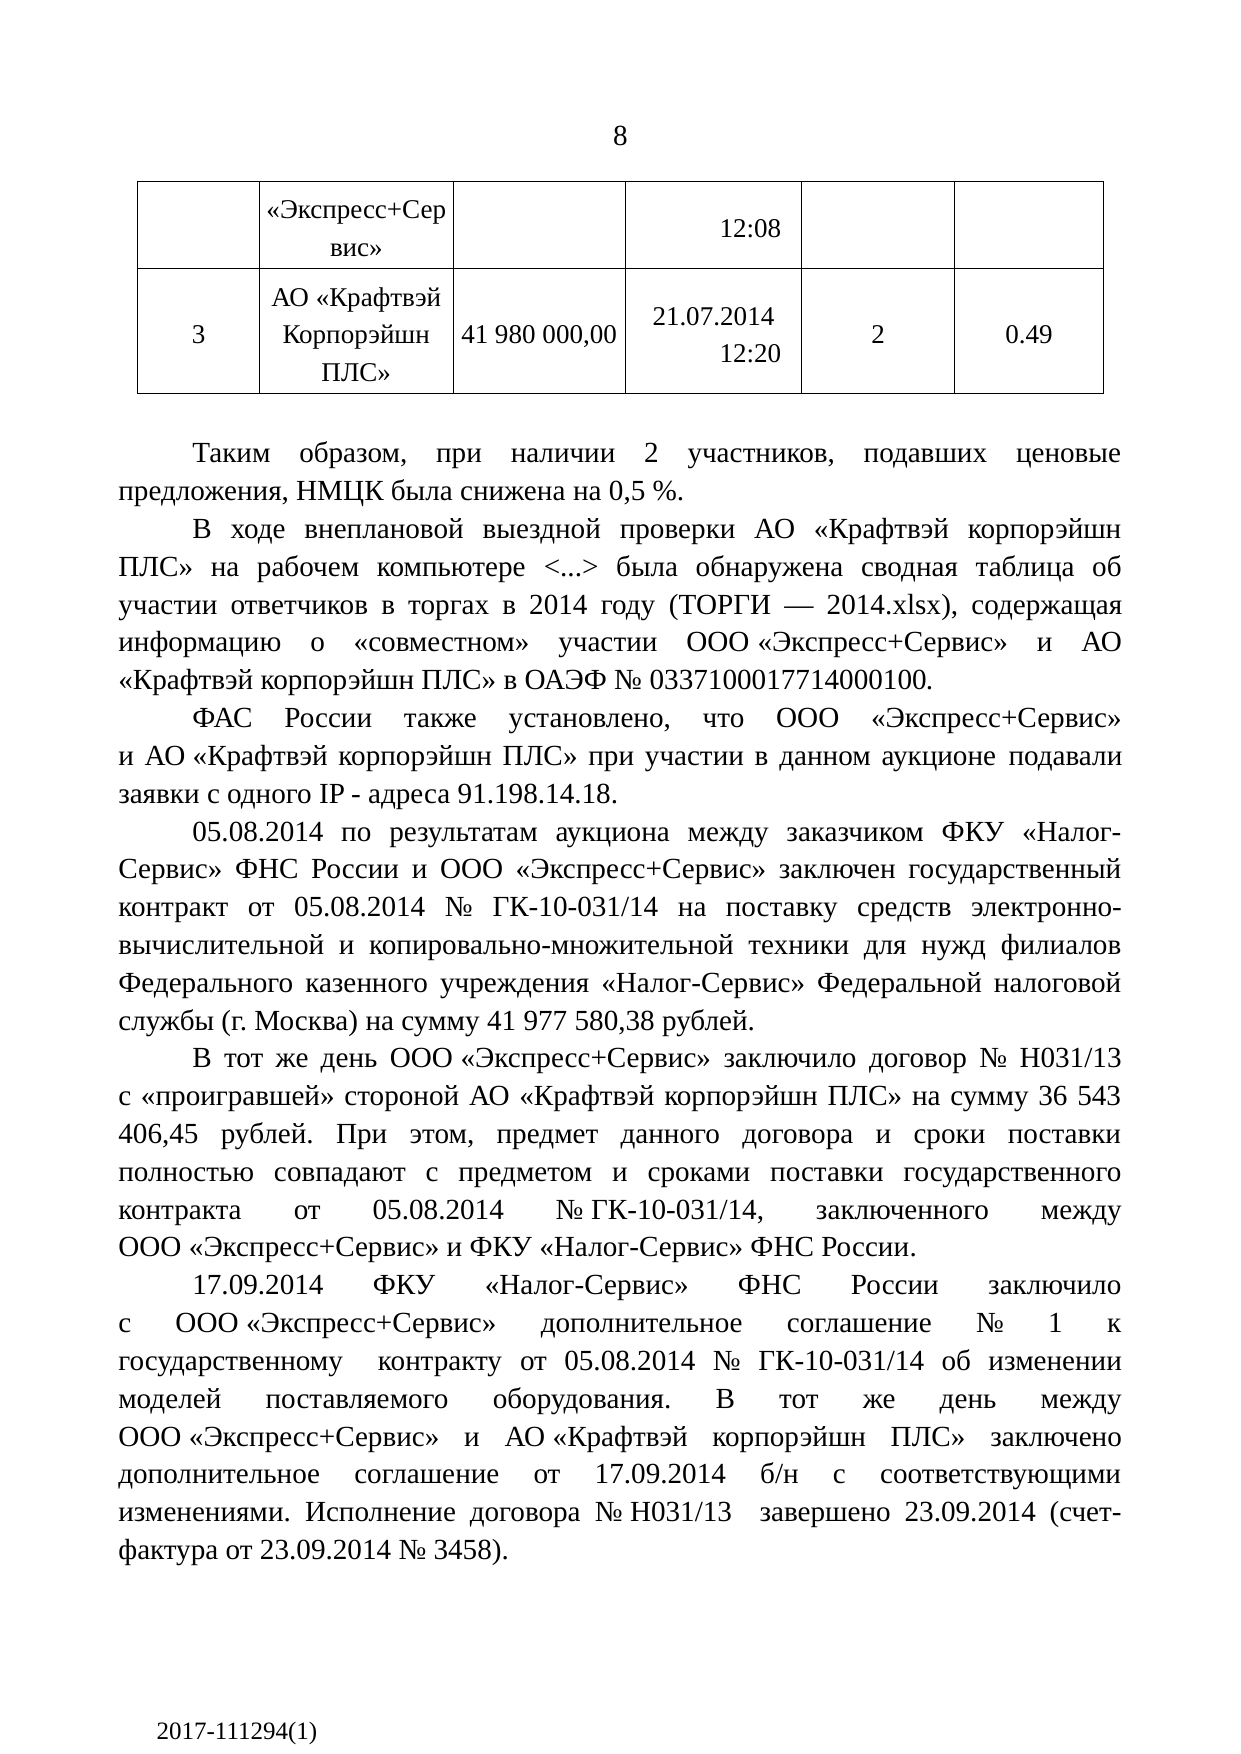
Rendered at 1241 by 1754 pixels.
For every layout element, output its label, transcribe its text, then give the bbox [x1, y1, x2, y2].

text В тот же день ООО «Экспресс+Сервис» заключило договор № Н031/13 с «проигравшей» стороной АО «Крафтвэй корпорэйшн ПЛС» на сумму 36 543 406,45 рублей. При этом, предмет данного договора и сроки поставки полностью совпадают с предметом и сроками поставки государственного контракта от 05.08.2014 № ГК-10-031/14, заключенного между ООО «Экспресс+Сервис» и ФКУ «Налог-Сервис» ФНС России. [118, 1036, 1122, 1263]
table_cell 12:08 [626, 182, 801, 268]
table_cell 41 980 000,00 [454, 269, 625, 393]
text ФАС России также установлено, что ООО «Экспресс+Сервис» и АО «Крафтвэй корпорэйшн ПЛС» при участии в данном аукционе подавали заявки с одного IP - адреса 91.198.14.18. [118, 696, 1122, 809]
table_cell «Экспресс+Сервис» [260, 182, 453, 268]
table_cell [454, 182, 625, 268]
table_cell 3 [138, 269, 259, 393]
table_cell 0,5 [955, 182, 1103, 268]
table_cell 2 [802, 269, 954, 393]
table_cell [802, 182, 954, 268]
table_cell АО «Крафтвэй Корпорэйшн ПЛС» [260, 269, 453, 393]
table_cell [138, 182, 259, 268]
table_cell 21.07.2014 12:20 [626, 269, 801, 393]
text 17.09.2014 ФКУ «Налог-Сервис» ФНС России заключило с ООО «Экспресс+Сервис» дополнительное соглашение № 1 к государственному контракту от 05.08.2014 № ГК-10-031/14 об изменении моделей поставляемого оборудования. В тот же день между ООО «Экспресс+Сервис» и АО «Крафтвэй корпорэйшн ПЛС» заключено дополнительное соглашение от 17.09.2014 б/н с соответствующими изменениями. Исполнение договора № Н031/13 завершено 23.09.2014 (счет-фактура от 23.09.2014 № 3458). [118, 1263, 1122, 1566]
text Таким образом, при наличии 2 участников, подавших ценовые предложения, НМЦК была снижена на 0,5 %. [118, 431, 1122, 507]
table_cell 0,49 [955, 269, 1103, 393]
text В ходе внеплановой выездной проверки АО «Крафтвэй корпорэйшн ПЛС» на рабочем компьютере <...> была обнаружена сводная таблица об участии ответчиков в торгах в 2014 году (ТОРГИ — 2014.xlsx), содержащая информацию о «совместном» участии ООО «Экспресс+Сервис» и АО «Крафтвэй корпорэйшн ПЛС» в ОАЭФ № 0337100017714000100. [118, 507, 1122, 696]
text 05.08.2014 по результатам аукциона между заказчиком ФКУ «Налог-Сервис» ФНС России и ООО «Экспресс+Сервис» заключен государственный контракт от 05.08.2014 № ГК-10-031/14 на поставку средств электронно-вычислительной и копировально-множительной техники для нужд филиалов Федерального казенного учреждения «Налог-Сервис» Федеральной налоговой службы (г. Москва) на сумму 41 977 580,38 рублей. [118, 809, 1122, 1036]
